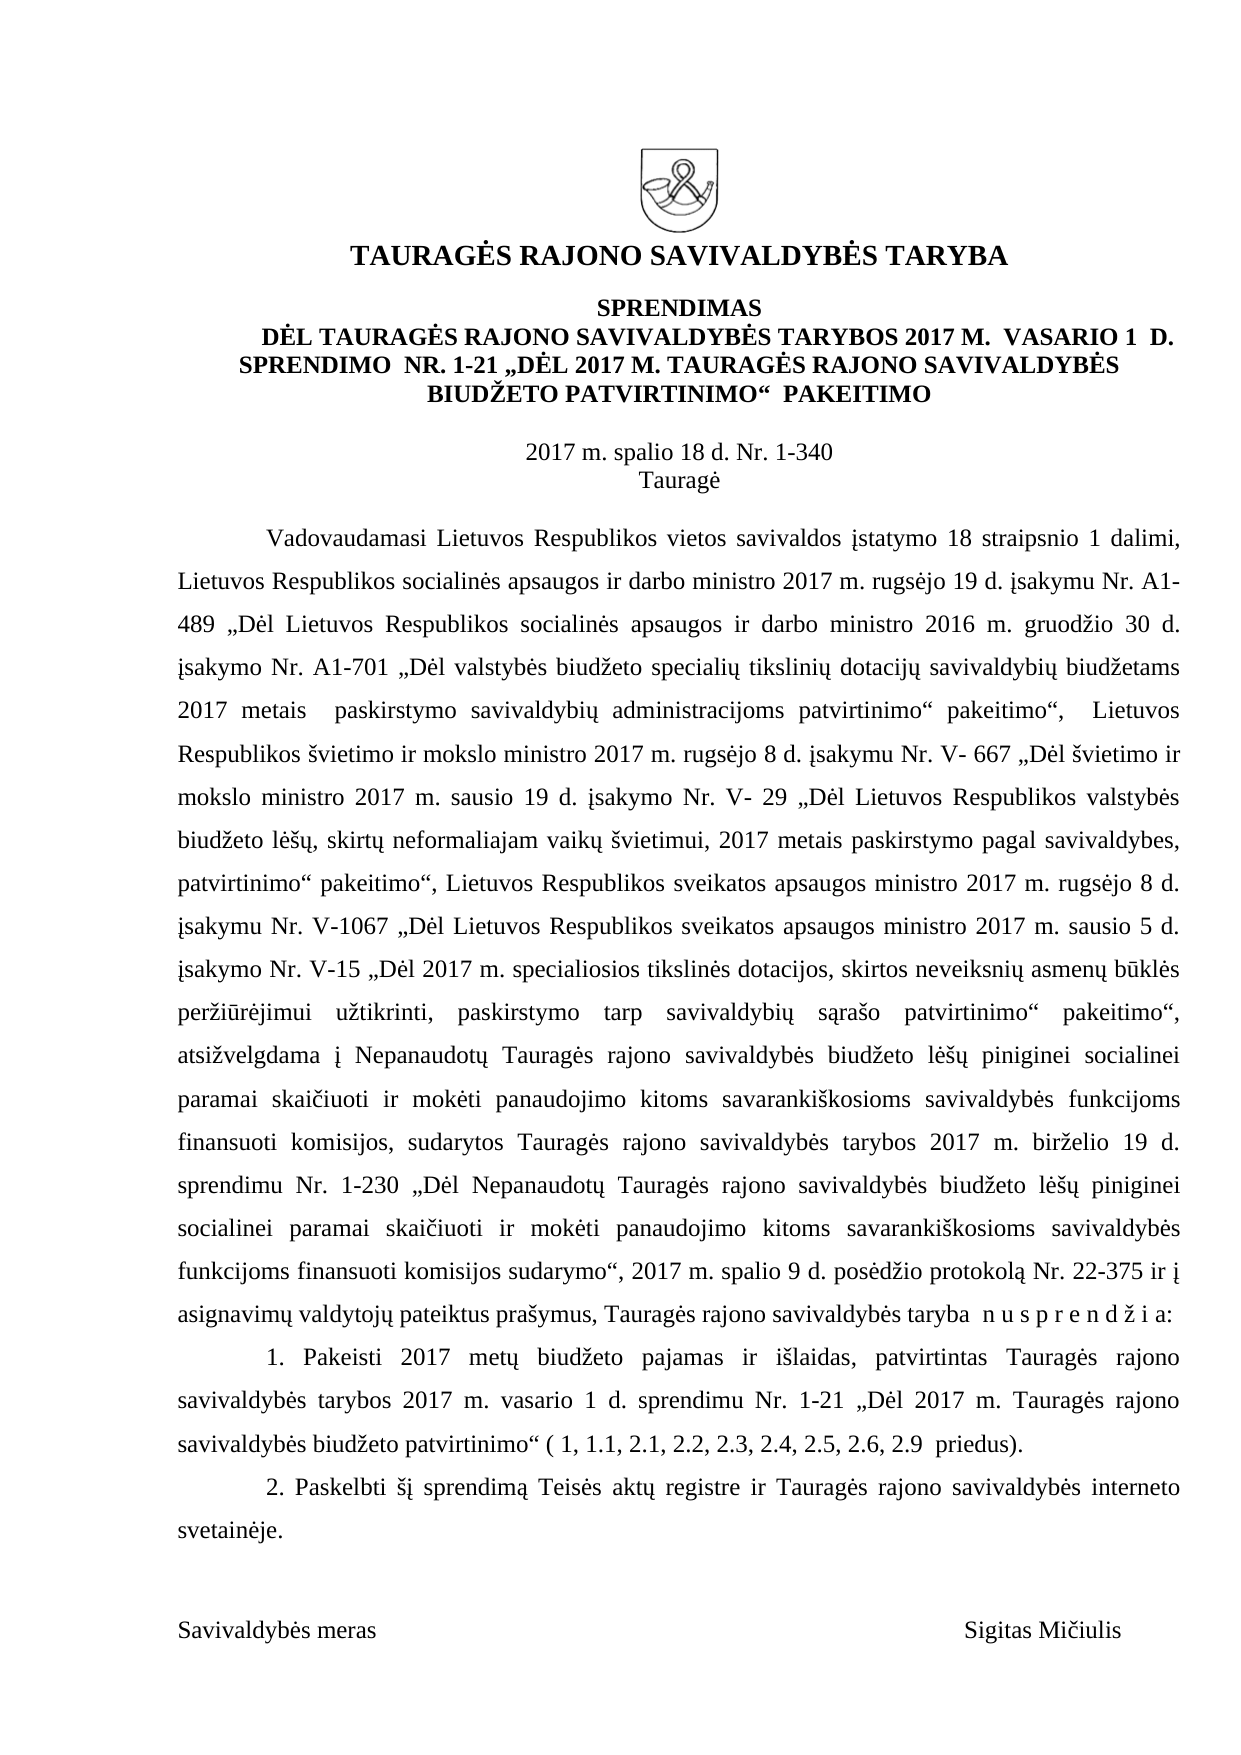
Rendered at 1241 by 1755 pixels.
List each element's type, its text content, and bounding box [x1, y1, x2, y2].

text 1. Pakeisti 2017 metų biudžeto pajamas ir išlaidas, patvirtintas Tauragės rajono savivaldybės tarybos 2017 m. vasario 1 d. sprendimu Nr. 1-21 „Dėl 2017 m. Tauragės rajono savivaldybės biudžeto patvirtinimo“ ( 1, 1.1, 2.1, 2.2, 2.3, 2.4, 2.5, 2.6, 2.9 priedus). [177, 1342, 1181, 1457]
text Tauragė [177, 466, 1181, 494]
text 2017 m. spalio 18 d. Nr. 1-340 [177, 437, 1181, 466]
text Vadovaudamasi Lietuvos Respublikos vietos savivaldos įstatymo 18 straipsnio 1 dalimi, Lietuvos Respublikos socialinės apsaugos ir darbo ministro 2017 m. rugsėjo 19 d. įsakymu Nr. A1-489 „Dėl Lietuvos Respublikos socialinės apsaugos ir darbo ministro 2016 m. gruodžio 30 d. įsakymo Nr. A1-701 „Dėl valstybės biudžeto specialių tikslinių dotacijų savivaldybių biudžetams 2017 metais paskirstymo savivaldybių administracijoms patvirtinimo“ pakeitimo“, Lietuvos Respublikos švietimo ir mokslo ministro 2017 m. rugsėjo 8 d. įsakymu Nr. V- 667 „Dėl švietimo ir mokslo ministro 2017 m. sausio 19 d. įsakymo Nr. V- 29 „Dėl Lietuvos Respublikos valstybės biudžeto lėšų, skirtų neformaliajam vaikų švietimui, 2017 metais paskirstymo pagal savivaldybes, patvirtinimo“ pakeitimo“, Lietuvos Respublikos sveikatos apsaugos ministro 2017 m. rugsėjo 8 d. įsakymu Nr. V-1067 „Dėl Lietuvos Respublikos sveikatos apsaugos ministro 2017 m. sausio 5 d. įsakymo Nr. V-15 „Dėl 2017 m. specialiosios tikslinės dotacijos, skirtos neveiksnių asmenų būklės peržiūrėjimui užtikrinti, paskirstymo tarp savivaldybių sąrašo patvirtinimo“ pakeitimo“, atsižvelgdama į Nepanaudotų Tauragės rajono savivaldybės biudžeto lėšų piniginei socialinei paramai skaičiuoti ir mokėti panaudojimo kitoms savarankiškosioms savivaldybės funkcijoms finansuoti komisijos, sudarytos Tauragės rajono savivaldybės tarybos 2017 m. birželio 19 d. sprendimu Nr. 1-230 „Dėl Nepanaudotų Tauragės rajono savivaldybės biudžeto lėšų piniginei socialinei paramai skaičiuoti ir mokėti panaudojimo kitoms savarankiškosioms savivaldybės funkcijoms finansuoti komisijos sudarymo“, 2017 m. spalio 9 d. posėdžio protokolą Nr. 22-375 ir į asignavimų valdytojų pateiktus prašymus, Tauragės rajono savivaldybės taryba nusprendžia: [177, 523, 1181, 1328]
text 2. Paskelbti šį sprendimą Teisės aktų registre ir Tauragės rajono savivaldybės interneto svetainėje. [177, 1472, 1181, 1544]
text TAURAGĖS RAJONO SAVIVALDYBĖS TARYBA [177, 238, 1181, 271]
text Savivaldybės meras Sigitas Mičiulis [177, 1616, 1181, 1644]
text SPRENDIMAS [177, 293, 1181, 322]
text DĖL TAURAGĖS RAJONO SAVIVALDYBĖS TARYBOS 2017 M. VASARIO 1 D. SPRENDIMO NR. 1-21 „DĖL 2017 M. TAURAGĖS RAJONO SAVIVALDYBĖS BIUDŽETO PATVIRTINIMO“ PAKEITIMO [177, 322, 1181, 408]
